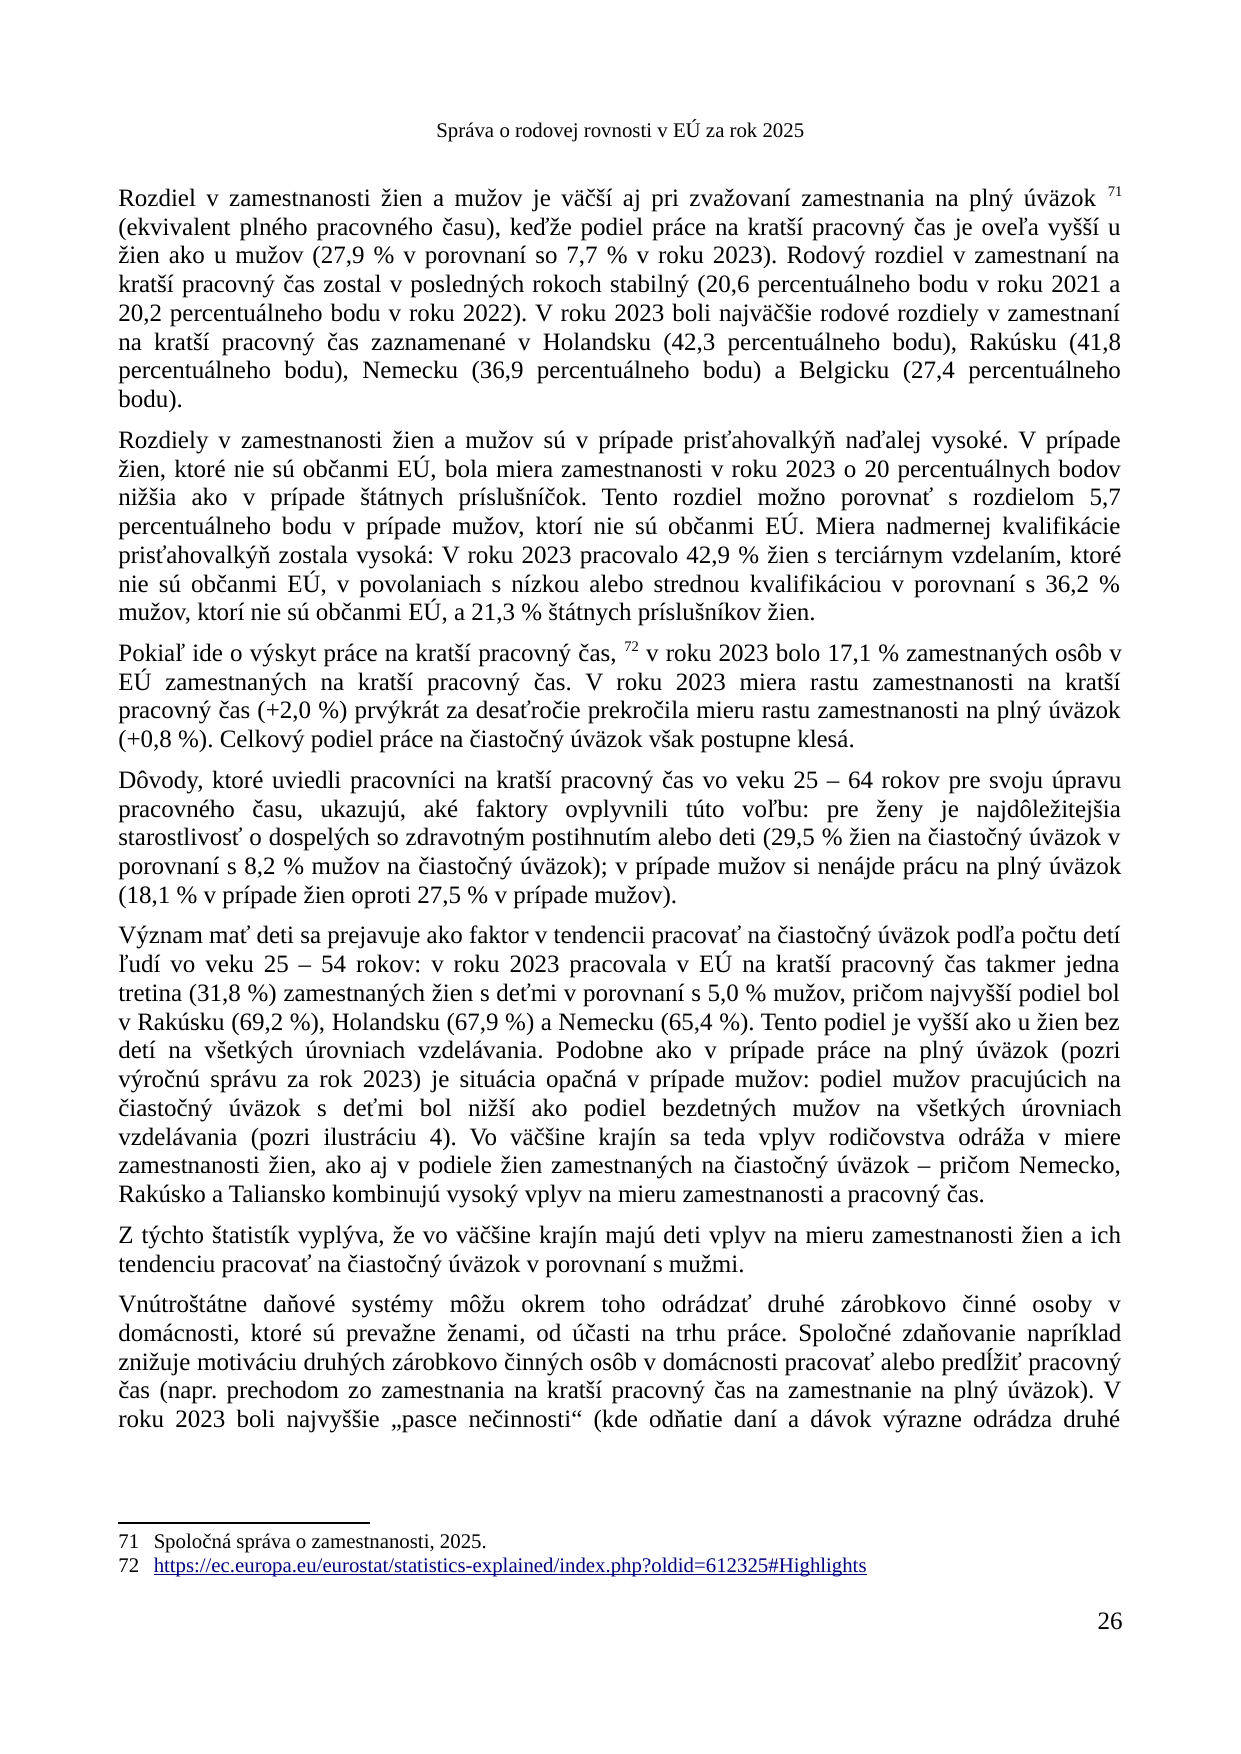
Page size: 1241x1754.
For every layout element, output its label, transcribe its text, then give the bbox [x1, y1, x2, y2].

text Rozdiel v zamestnanosti žien a mužov je väčší aj pri zvažovaní zamestnania na plný úväzok (ekvivalent plného pracovného času), keďže podiel práce na kratší pracovný čas je oveľa vyšší u žien ako u mužov (27,9 % v porovnaní so 7,7 % v roku 2023). Rodový rozdiel v zamestnaní na kratší pracovný čas zostal v posledných rokoch stabilný (20,6 percentuálneho bodu v roku 2021 a 20,2 percentuálneho bodu v roku 2022). V roku 2023 boli najväčšie rodové rozdiely v zamestnaní na kratší pracovný čas zaznamenané v Holandsku (42,3 percentuálneho bodu), Rakúsku (41,8 percentuálneho bodu), Nemecku (36,9 percentuálneho bodu) a Belgicku (27,4 percentuálneho bodu). [118, 183, 1122, 413]
text Pokiaľ ide o výskyt práce na kratší pracovný čas, v roku 2023 bolo 17,1 % zamestnaných osôb v EÚ zamestnaných na kratší pracovný čas. V roku 2023 miera rastu zamestnanosti na kratší pracovný čas (+2,0 %) prvýkrát za desaťročie prekročila mieru rastu zamestnanosti na plný úväzok (+0,8 %). Celkový podiel práce na čiastočný úväzok však postupne klesá. [118, 638, 1122, 753]
text Dôvody, ktoré uviedli pracovníci na kratší pracovný čas vo veku 25 – 64 rokov pre svoju úpravu pracovného času, ukazujú, aké faktory ovplyvnili túto voľbu: pre ženy je najdôležitejšia starostlivosť o dospelých so zdravotným postihnutím alebo deti (29,5 % žien na čiastočný úväzok v porovnaní s 8,2 % mužov na čiastočný úväzok); v prípade mužov si nenájde prácu na plný úväzok (18,1 % v prípade žien oproti 27,5 % v prípade mužov). [118, 765, 1122, 909]
text Spoločná správa o zamestnanosti, 2025. [118, 1529, 1122, 1553]
text Význam mať deti sa prejavuje ako faktor v tendencii pracovať na čiastočný úväzok podľa počtu detí ľudí vo veku 25 – 54 rokov: v roku 2023 pracovala v EÚ na kratší pracovný čas takmer jedna tretina (31,8 %) zamestnaných žien s deťmi v porovnaní s 5,0 % mužov, pričom najvyšší podiel bol v Rakúsku (69,2 %), Holandsku (67,9 %) a Nemecku (65,4 %). Tento podiel je vyšší ako u žien bez detí na všetkých úrovniach vzdelávania. Podobne ako v prípade práce na plný úväzok (pozri výročnú správu za rok 2023) je situácia opačná v prípade mužov: podiel mužov pracujúcich na čiastočný úväzok s deťmi bol nižší ako podiel bezdetných mužov na všetkých úrovniach vzdelávania (pozri ilustráciu 4). Vo väčšine krajín sa teda vplyv rodičovstva odráža v miere zamestnanosti žien, ako aj v podiele žien zamestnaných na čiastočný úväzok – pričom Nemecko, Rakúsko a Taliansko kombinujú vysoký vplyv na mieru zamestnanosti a pracovný čas. [118, 921, 1122, 1208]
text Z týchto štatistík vyplýva, že vo väčšine krajín majú deti vplyv na mieru zamestnanosti žien a ich tendenciu pracovať na čiastočný úväzok v porovnaní s mužmi. [118, 1220, 1122, 1277]
text https://ec.europa.eu/eurostat/statistics-explained/index.php?oldid=612325#Highlights [118, 1553, 1122, 1577]
text Rozdiely v zamestnanosti žien a mužov sú v prípade prisťahovalkýň naďalej vysoké. V prípade žien, ktoré nie sú občanmi EÚ, bola miera zamestnanosti v roku 2023 o 20 percentuálnych bodov nižšia ako v prípade štátnych príslušníčok. Tento rozdiel možno porovnať s rozdielom 5,7 percentuálneho bodu v prípade mužov, ktorí nie sú občanmi EÚ. Miera nadmernej kvalifikácie prisťahovalkýň zostala vysoká: V roku 2023 pracovalo 42,9 % žien s terciárnym vzdelaním, ktoré nie sú občanmi EÚ, v povolaniach s nízkou alebo strednou kvalifikáciou v porovnaní s 36,2 % mužov, ktorí nie sú občanmi EÚ, a 21,3 % štátnych príslušníkov žien. [118, 425, 1122, 626]
text Vnútroštátne daňové systémy môžu okrem toho odrádzať druhé zárobkovo činné osoby v domácnosti, ktoré sú prevažne ženami, od účasti na trhu práce. Spoločné zdaňovanie napríklad znižuje motiváciu druhých zárobkovo činných osôb v domácnosti pracovať alebo predĺžiť pracovný čas (napr. prechodom zo zamestnania na kratší pracovný čas na zamestnanie na plný úväzok). V roku 2023 boli najvyššie „pasce nečinnosti“ (kde odňatie daní a dávok výrazne odrádza druhé [118, 1289, 1122, 1433]
